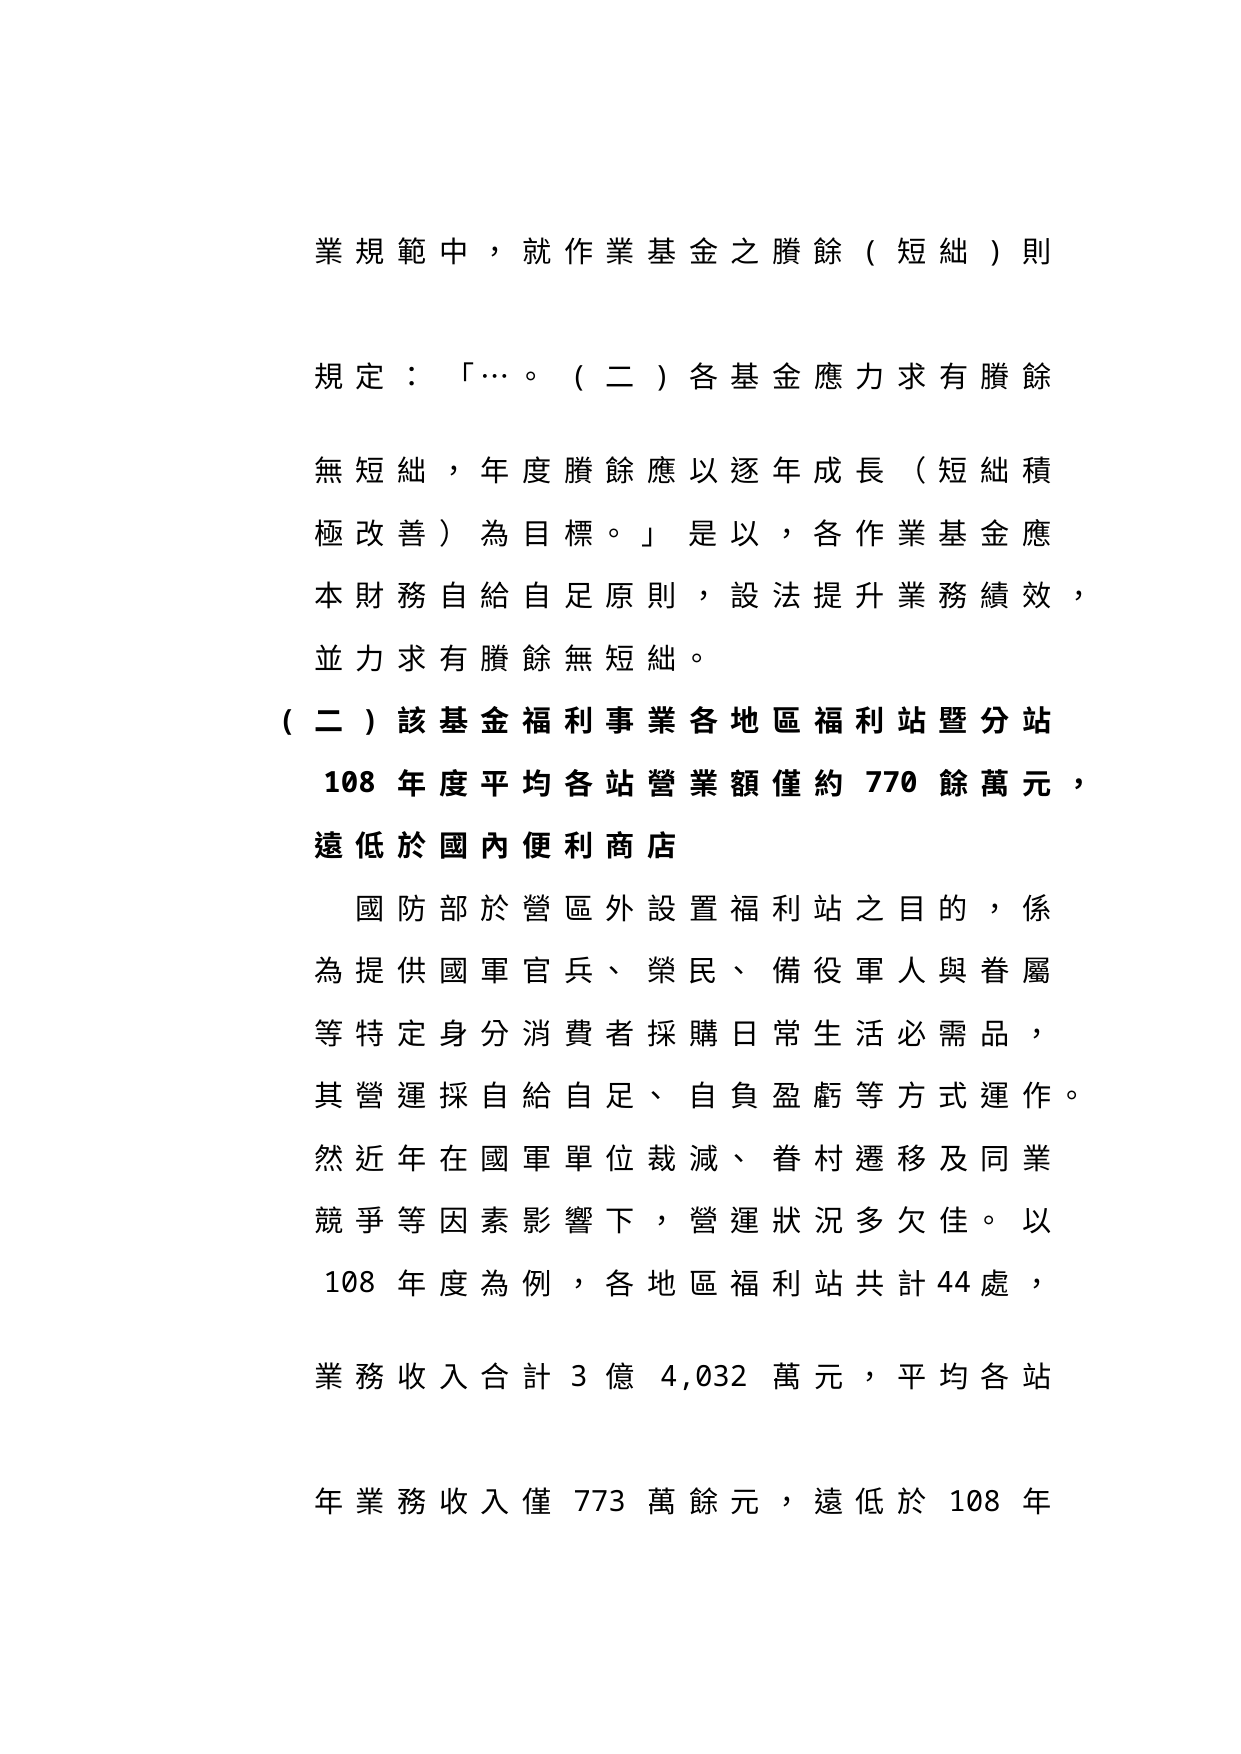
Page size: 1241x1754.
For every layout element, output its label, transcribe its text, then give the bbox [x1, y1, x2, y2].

text (二)該基金福利事業各地區福利站暨分站108年度平均各站營業額僅約770餘萬元，遠低於國內便利商店 [242, 677, 1058, 865]
text 國防部於營區外設置福利站之目的，係為提供國軍官兵、榮民、備役軍人與眷屬等特定身分消費者採購日常生活必需品，其營運採自給自足、自負盈虧等方式運作。然近年在國軍單位裁減、眷村遷移及同業競爭等因素影響下，營運狀況多欠佳。以108年度為例，各地區福利站共計44處，業務收入合計3億4,032萬元，平均各站年業務收入僅773萬餘元，遠低於108年度國內便利商店平均每家店面2千餘萬元之營業額，其年度業務短絀則達6,718萬8千元(詳表1)，並為近年新高。而109年度1-8月雖有業務盈餘1,559萬5千元，然產生業務短絀之福利站仍達19家。 [271, 865, 1058, 1552]
text 110年度中央及地方政府預算籌編原則第5點有關中央及地方政府特種基金預算收支所規定之辦理原則中，其第(一)項規定：「…作業基金應本財務自給自足原則，設法提升業務績效，降低生產或服務之單位成本，以達最高效益為目標；…。」另於附屬單位預算共同項目編列作業規範中，就作業基金之賸餘(短絀)則規定：「…。(二)各基金應力求有賸餘無短絀，年度賸餘應以逐年成長（短絀積極改善）為目標。」是以，各作業基金應本財務自給自足原則，設法提升業務績效，並力求有賸餘無短絀。 [271, 177, 1058, 677]
